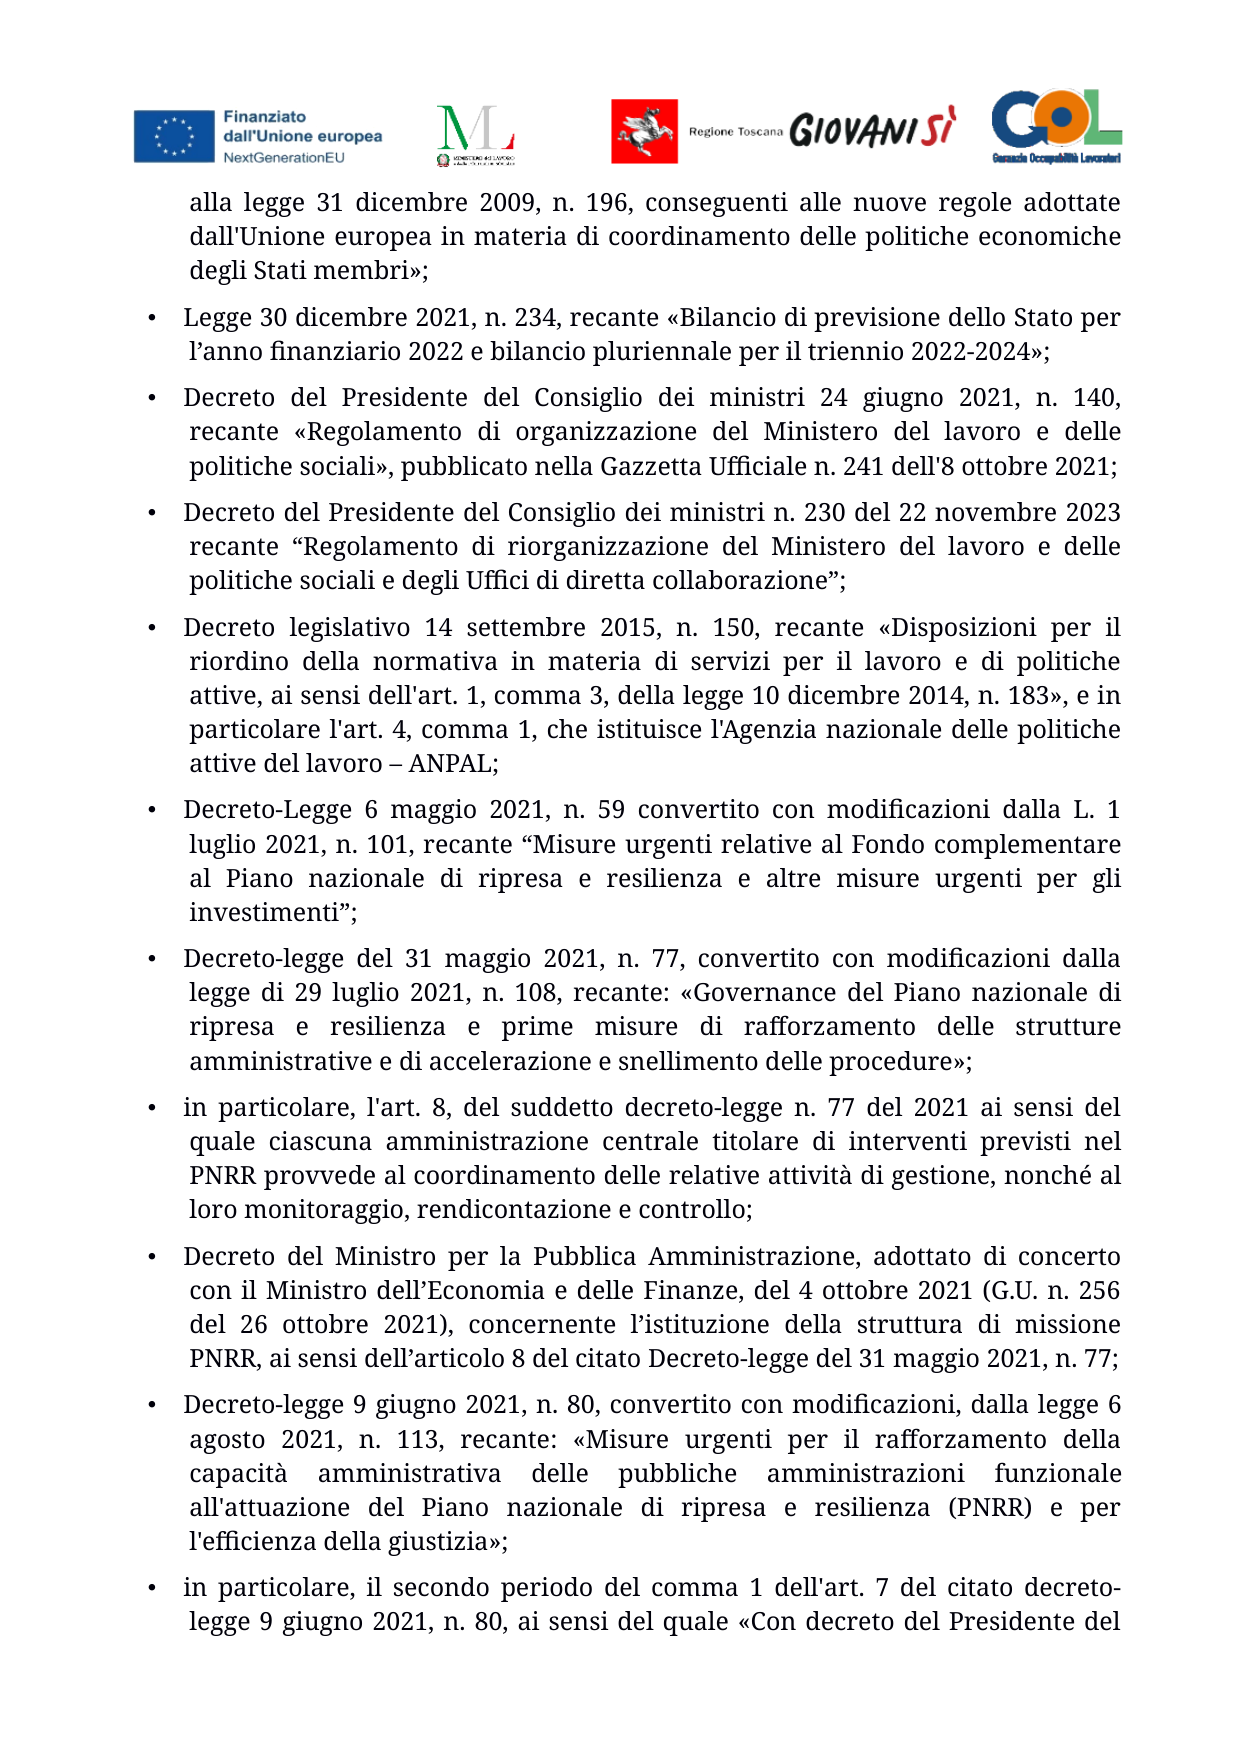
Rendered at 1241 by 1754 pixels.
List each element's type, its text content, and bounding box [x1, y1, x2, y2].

list Decreto del Presidente del Consiglio dei ministri n. 230 del 22 novembre 2023 recante “Regolamento di riorganizzazione del Ministero del lavoro e delle politiche sociali e degli Uffici di diretta collaborazione”; [847, 563, 1122, 597]
list Decreto del Ministro per la Pubblica Amministrazione, adottato di concerto con il Ministro dell’Economia e delle Finanze, del 4 ottobre 2021 (G.U. n. 256 del 26 ottobre 2021), concernente l’istituzione della struttura di missione PNRR, ai sensi dell’articolo 8 del citato Decreto-legge del 31 maggio 2021, n. 77; [148, 1238, 1122, 1248]
list Legge 30 dicembre 2021, n. 234, recante «Bilancio di previsione dello Stato per l’anno finanziario 2022 e bilancio pluriennale per il triennio 2022-2024»; [148, 332, 1122, 367]
list Decreto legislativo 14 settembre 2015, n. 150, recante «Disposizioni per il riordino della normativa in materia di servizi per il lavoro e di politiche attive, ai sensi dell'art. 1, comma 3, della legge 10 dicembre 2014, n. 183», e in particolare l'art. 4, comma 1, che istituisce l'Agenzia nazionale delle politiche attive del lavoro – ANPAL; [499, 746, 1122, 780]
list in particolare, l'art. 8, del suddetto decreto-legge n. 77 del 2021 ai sensi del quale ciascuna amministrazione centrale titolare di interventi previsti nel PNRR provvede al coordinamento delle relative attività di gestione, nonché al loro monitoraggio, rendicontazione e controllo; [753, 1192, 1122, 1226]
list Decreto legislativo 14 settembre 2015, n. 150, recante «Disposizioni per il riordino della normativa in materia di servizi per il lavoro e di politiche attive, ai sensi dell'art. 1, comma 3, della legge 10 dicembre 2014, n. 183», e in particolare l'art. 4, comma 1, che istituisce l'Agenzia nazionale delle politiche attive del lavoro – ANPAL; [148, 642, 1122, 780]
list Legge 31 dicembre 2009, n. 196, recante «Legge di contabilità e finanza pubblica», come modificata dalla legge 7 aprile 2011, n. 39, recante «Modifiche alla legge 31 dicembre 2009, n. 196, conseguenti alle nuove regole adottate dall'Unione europea in materia di coordinamento delle politiche economiche degli Stati membri»; [429, 253, 1122, 287]
list Decreto del Ministro per la Pubblica Amministrazione, adottato di concerto con il Ministro dell’Economia e delle Finanze, del 4 ottobre 2021 (G.U. n. 256 del 26 ottobre 2021), concernente l’istituzione della struttura di missione PNRR, ai sensi dell’articolo 8 del citato Decreto-legge del 31 maggio 2021, n. 77; [148, 1271, 1122, 1375]
picture [124, 88, 1123, 185]
list Decreto-legge 9 giugno 2021, n. 80, convertito con modificazioni, dalla legge 6 agosto 2021, n. 113, recante: «Misure urgenti per il rafforzamento della capacità amministrativa delle pubbliche amministrazioni funzionale all'attuazione del Piano nazionale di ripresa e resilienza (PNRR) e per l'efficienza della giustizia»; [148, 1419, 1122, 1557]
list Decreto-Legge 6 maggio 2021, n. 59 convertito con modificazioni dalla L. 1 luglio 2021, n. 101, recante “Misure urgenti relative al Fondo complementare al Piano nazionale di ripresa e resilienza e altre misure urgenti per gli investimenti”; [357, 894, 1122, 928]
